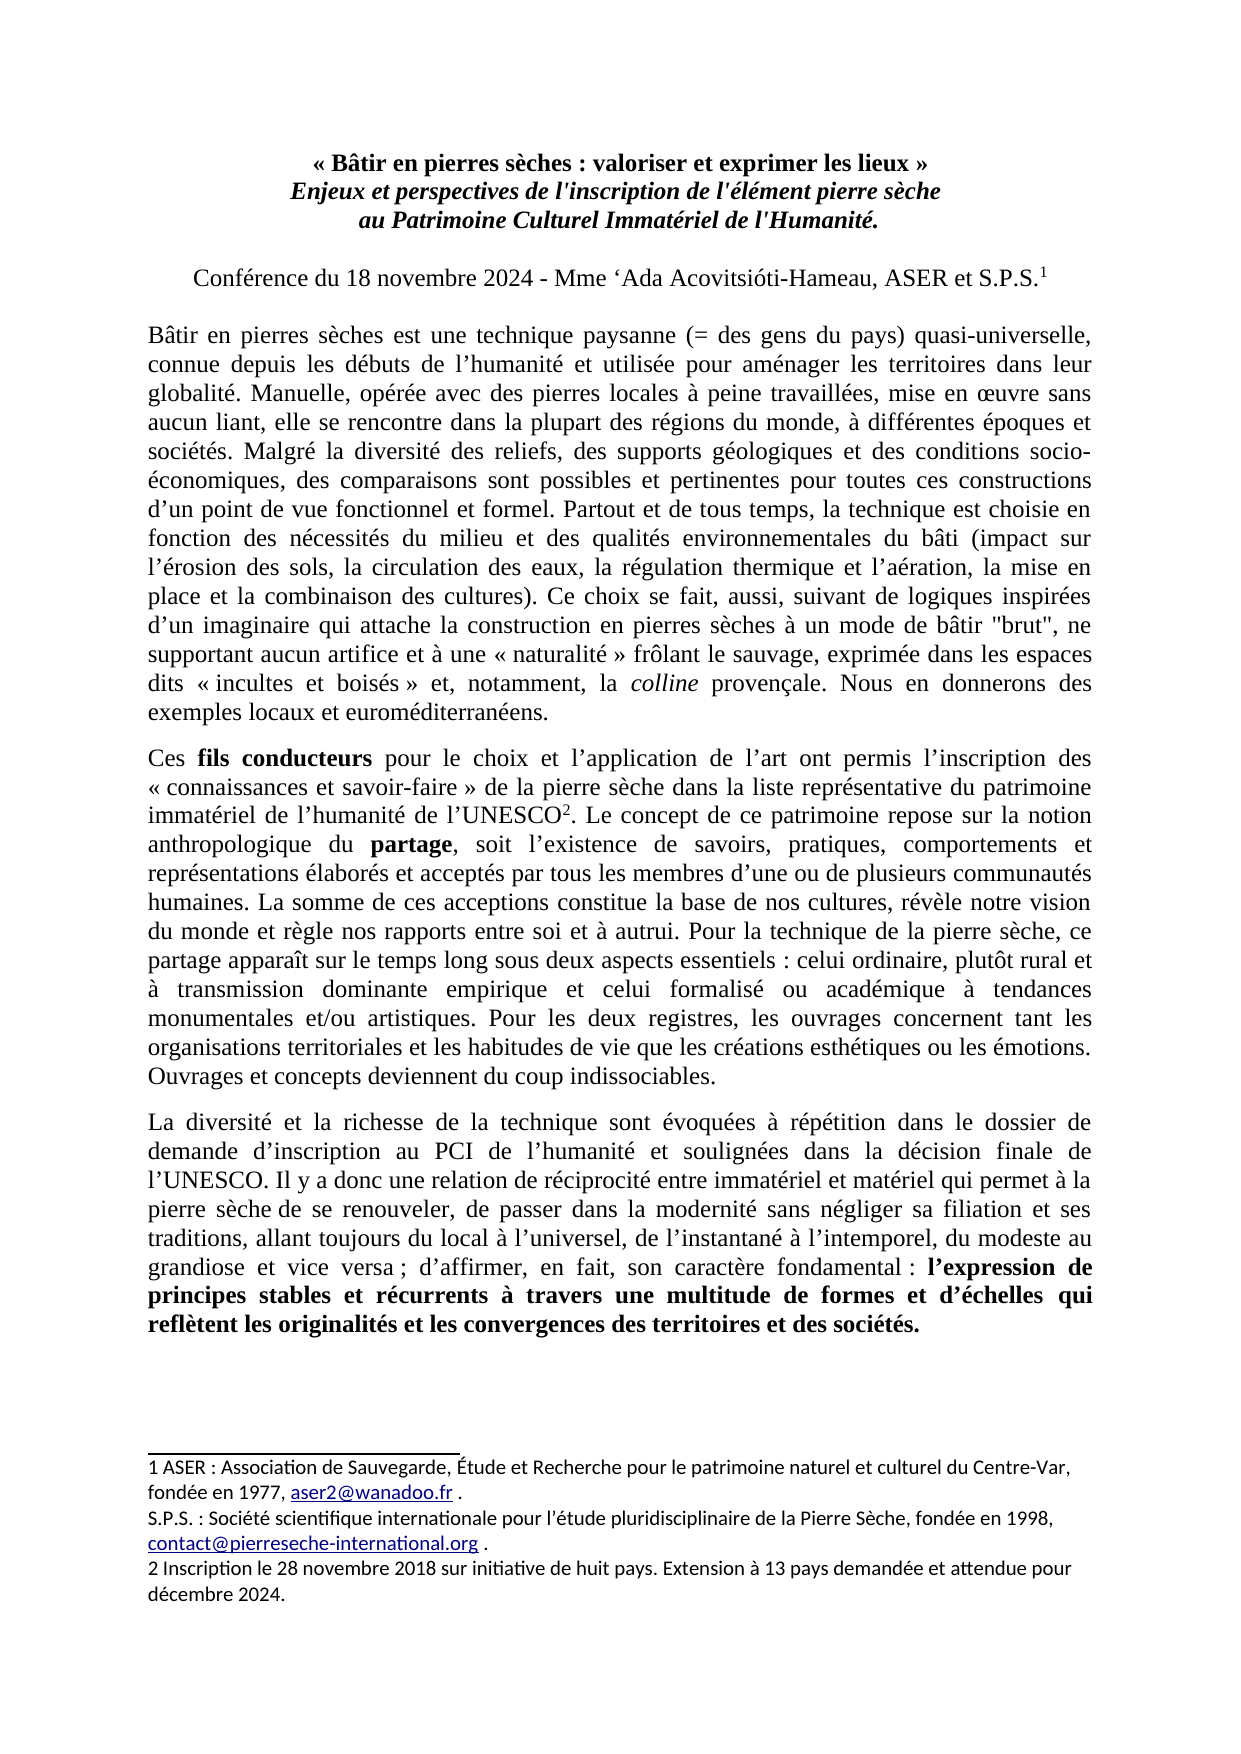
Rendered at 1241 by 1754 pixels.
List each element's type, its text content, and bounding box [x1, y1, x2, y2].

text ASER : Association de Sauvegarde, Étude et Recherche pour le patrimoine naturel et culturel du Centre-Var, fondée en 1977, aser2@wanadoo.fr . [148, 1454, 1093, 1505]
text La diversité et la richesse de la technique sont évoquées à répétition dans le dossier de demande d’inscription au PCI de l’humanité et soulignées dans la décision finale de l’UNESCO. Il y a donc une relation de réciprocité entre immatériel et matériel qui permet à la pierre sèche de se renouveler, de passer dans la modernité sans négliger sa filiation et ses traditions, allant toujours du local à l’universel, de l’instantané à l’intemporel, du modeste au grandiose et vice versa ; d’affirmer, en fait, son caractère fondamental : l’expression de principes stables et récurrents à travers une multitude de formes et d’échelles qui reflètent les originalités et les convergences des territoires et des sociétés. [148, 1107, 1093, 1338]
text au Patrimoine Culturel Immatériel de l'Humanité. [148, 205, 1093, 234]
text Bâtir en pierres sèches est une technique paysanne (= des gens du pays) quasi-universelle, connue depuis les débuts de l’humanité et utilisée pour aménager les territoires dans leur globalité. Manuelle, opérée avec des pierres locales à peine travaillées, mise en œuvre sans aucun liant, elle se rencontre dans la plupart des régions du monde, à différentes époques et sociétés. Malgré la diversité des reliefs, des supports géologiques et des conditions socio-économiques, des comparaisons sont possibles et pertinentes pour toutes ces constructions d’un point de vue fonctionnel et formel. Partout et de tous temps, la technique est choisie en fonction des nécessités du milieu et des qualités environnementales du bâti (impact sur l’érosion des sols, la circulation des eaux, la régulation thermique et l’aération, la mise en place et la combinaison des cultures). Ce choix se fait, aussi, suivant de logiques inspirées d’un imaginaire qui attache la construction en pierres sèches à un mode de bâtir "brut", ne supportant aucun artifice et à une « naturalité » frôlant le sauvage, exprimée dans les espaces dits « incultes et boisés » et, notamment, la colline provençale. Nous en donnerons des exemples locaux et euroméditerranéens. [148, 321, 1093, 726]
text Inscription le 28 novembre 2018 sur initiative de huit pays. Extension à 13 pays demandée et attendue pour décembre 2024. [148, 1556, 1093, 1606]
text Ces fils conducteurs pour le choix et l’application de l’art ont permis l’inscription des « connaissances et savoir-faire » de la pierre sèche dans la liste représentative du patrimoine immatériel de l’humanité de l’UNESCO. Le concept de ce patrimoine repose sur la notion anthropologique du partage, soit l’existence de savoirs, pratiques, comportements et représentations élaborés et acceptés par tous les membres d’une ou de plusieurs communautés humaines. La somme de ces acceptions constitue la base de nos cultures, révèle notre vision du monde et règle nos rapports entre soi et à autrui. Pour la technique de la pierre sèche, ce partage apparaît sur le temps long sous deux aspects essentiels : celui ordinaire, plutôt rural et à transmission dominante empirique et celui formalisé ou académique à tendances monumentales et/ou artistiques. Pour les deux registres, les ouvrages concernent tant les organisations territoriales et les habitudes de vie que les créations esthétiques ou les émotions. Ouvrages et concepts deviennent du coup indissociables. [148, 743, 1093, 1090]
text « Bâtir en pierres sèches : valoriser et exprimer les lieux » [148, 148, 1093, 176]
text Conférence du 18 novembre 2024 - Mme ‘Ada Acovitsióti-Hameau, ASER et S.P.S. [148, 263, 1093, 291]
text Enjeux et perspectives de l'inscription de l'élément pierre sèche [148, 176, 1093, 205]
text S.P.S. : Société scientifique internationale pour l’étude pluridisciplinaire de la Pierre Sèche, fondée en 1998, contact@pierreseche-international.org . [148, 1505, 1093, 1556]
